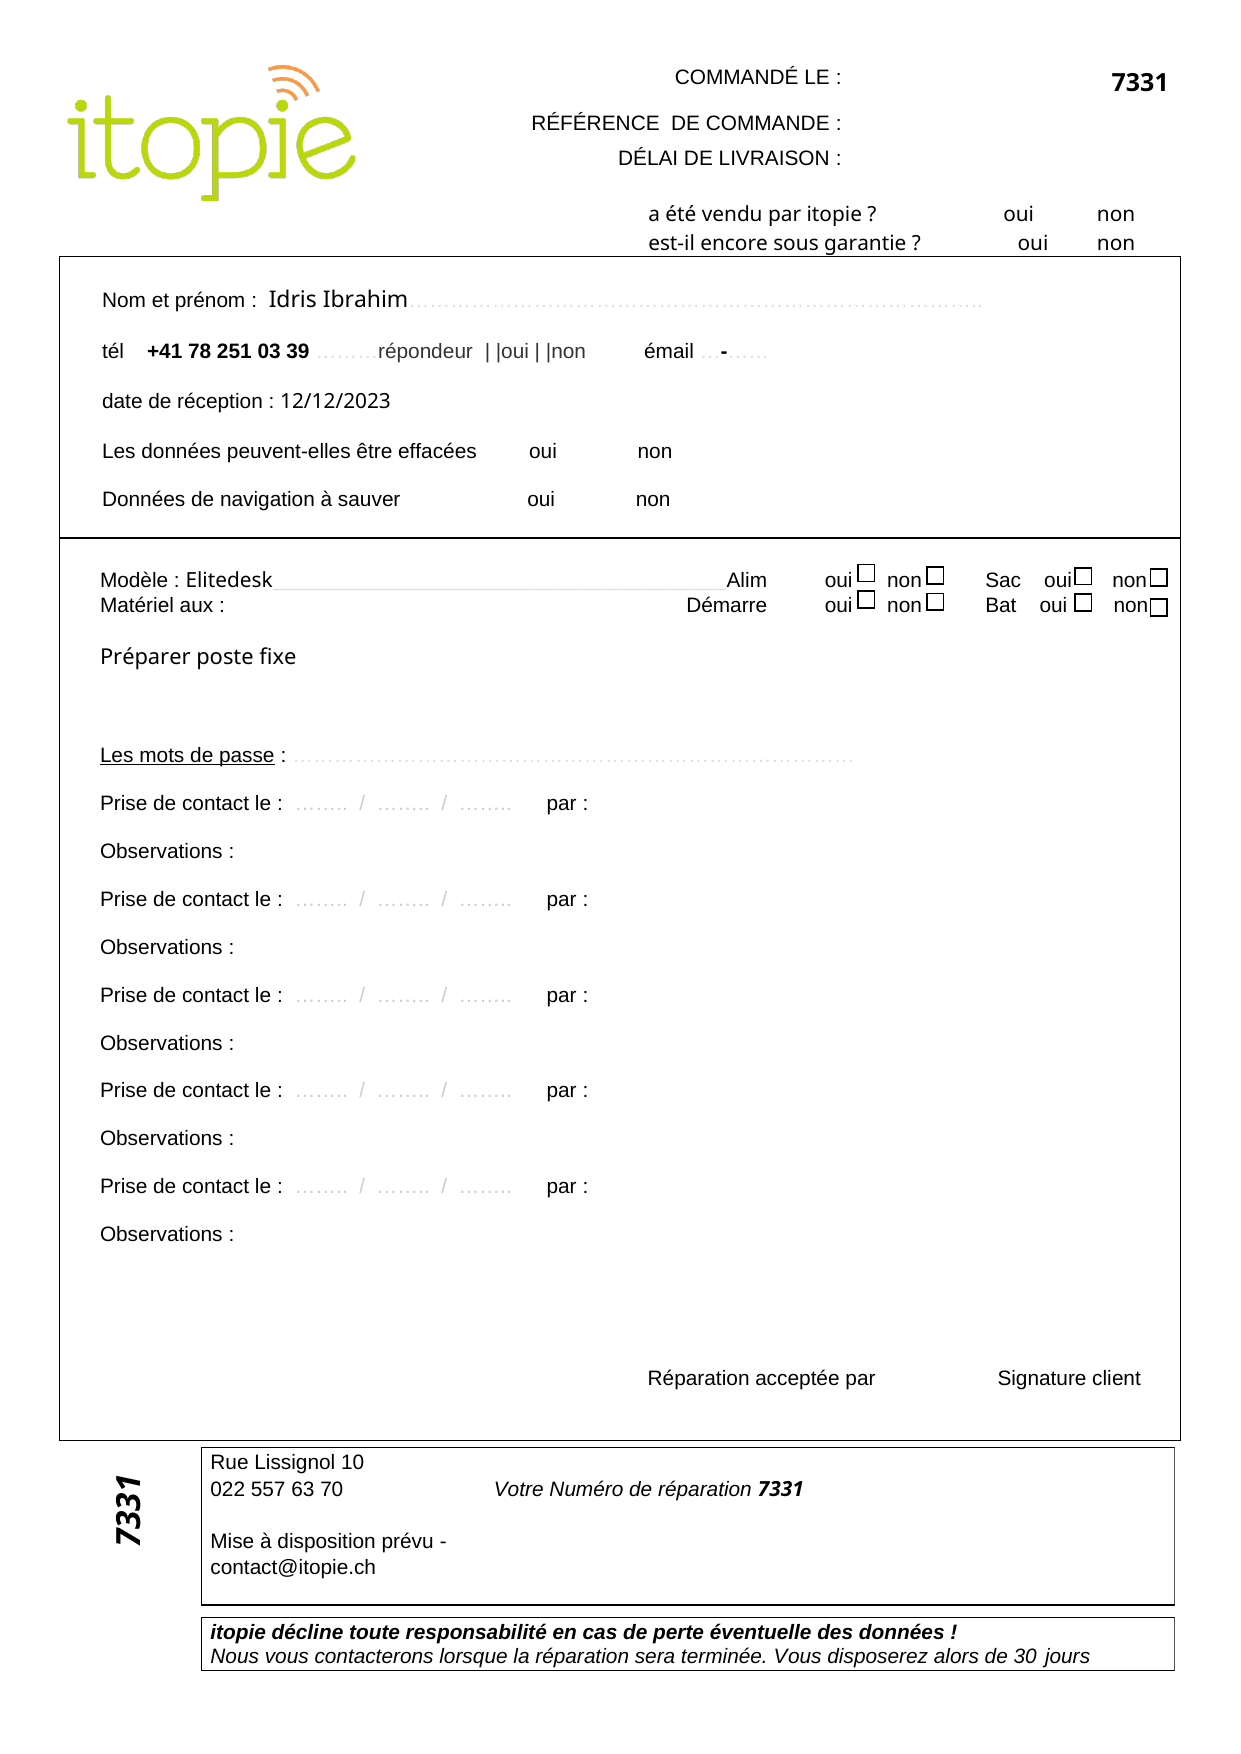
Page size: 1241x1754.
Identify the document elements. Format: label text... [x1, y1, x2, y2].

text Modèle : Elitedesk Alim oui non Sac oui non [948, 562, 1180, 590]
text Prise de contact le : …….. / …….. / …….. par : [60, 979, 1180, 1006]
text Observations : [60, 931, 1180, 958]
table_cell RÉFÉRENCE DE COMMANDE : [490, 105, 847, 140]
text Observations : [60, 1219, 1180, 1246]
table_cell itopie décline toute responsabilité en cas de perte éventuelle des données ! Nous vous contacterons lorsque la réparation sera terminée. Vous disposerez alors de 30 jours [195, 1611, 1180, 1677]
text est-il encore sous garantie ? oui non [59, 228, 1181, 256]
table_cell [847, 105, 1180, 140]
text date de réception : 12/12/2023 [60, 383, 1180, 415]
text Les données peuvent-elles être effacées oui non [60, 436, 1180, 463]
text Modèle : Elitedesk Alim oui non Sac oui non [879, 562, 925, 590]
text Réparation acceptée par Signature client [60, 1363, 1180, 1390]
text Données de navigation à sauver oui non [60, 484, 1180, 511]
text Les mots de passe : ……………………………………………………………………… [60, 740, 1180, 767]
table_header 7331 [59, 1441, 195, 1677]
table_cell DÉLAI DE LIVRAISON : [490, 140, 847, 175]
table_header 7331 [847, 59, 1180, 104]
text Observations : [60, 1027, 1180, 1054]
text Observations : [60, 836, 1180, 863]
table_cell [847, 140, 1180, 175]
text Prise de contact le : …….. / …….. / …….. par : [60, 883, 1180, 911]
table_header Rue Lissignol 10 022 557 63 70 Votre Numéro de réparation 7331 Mise à disposition prévu - contact@itopie.ch [195, 1441, 1180, 1611]
text tél +41 78 251 03 39 ………répondeur | |oui | |non émail …-…… [60, 335, 1180, 362]
text Prise de contact le : …….. / …….. / …….. par : [60, 788, 1180, 815]
text Préparer poste fixe [60, 638, 1180, 671]
table_header COMMANDÉ LE : [490, 59, 847, 104]
text Modèle : Elitedesk Alim oui non Sac oui non [60, 562, 856, 590]
picture [67, 65, 356, 201]
text Nom et prénom : Idris Ibrahim……………………………………………………………………….. [60, 280, 1180, 314]
text Matériel aux : Démarre oui non Bat oui non [60, 590, 1180, 617]
text a été vendu par itopie ? oui non [59, 199, 1181, 228]
text Observations : [60, 1123, 1180, 1150]
text Prise de contact le : …….. / …….. / …….. par : [60, 1075, 1180, 1102]
text Prise de contact le : …….. / …….. / …….. par : [60, 1171, 1180, 1198]
